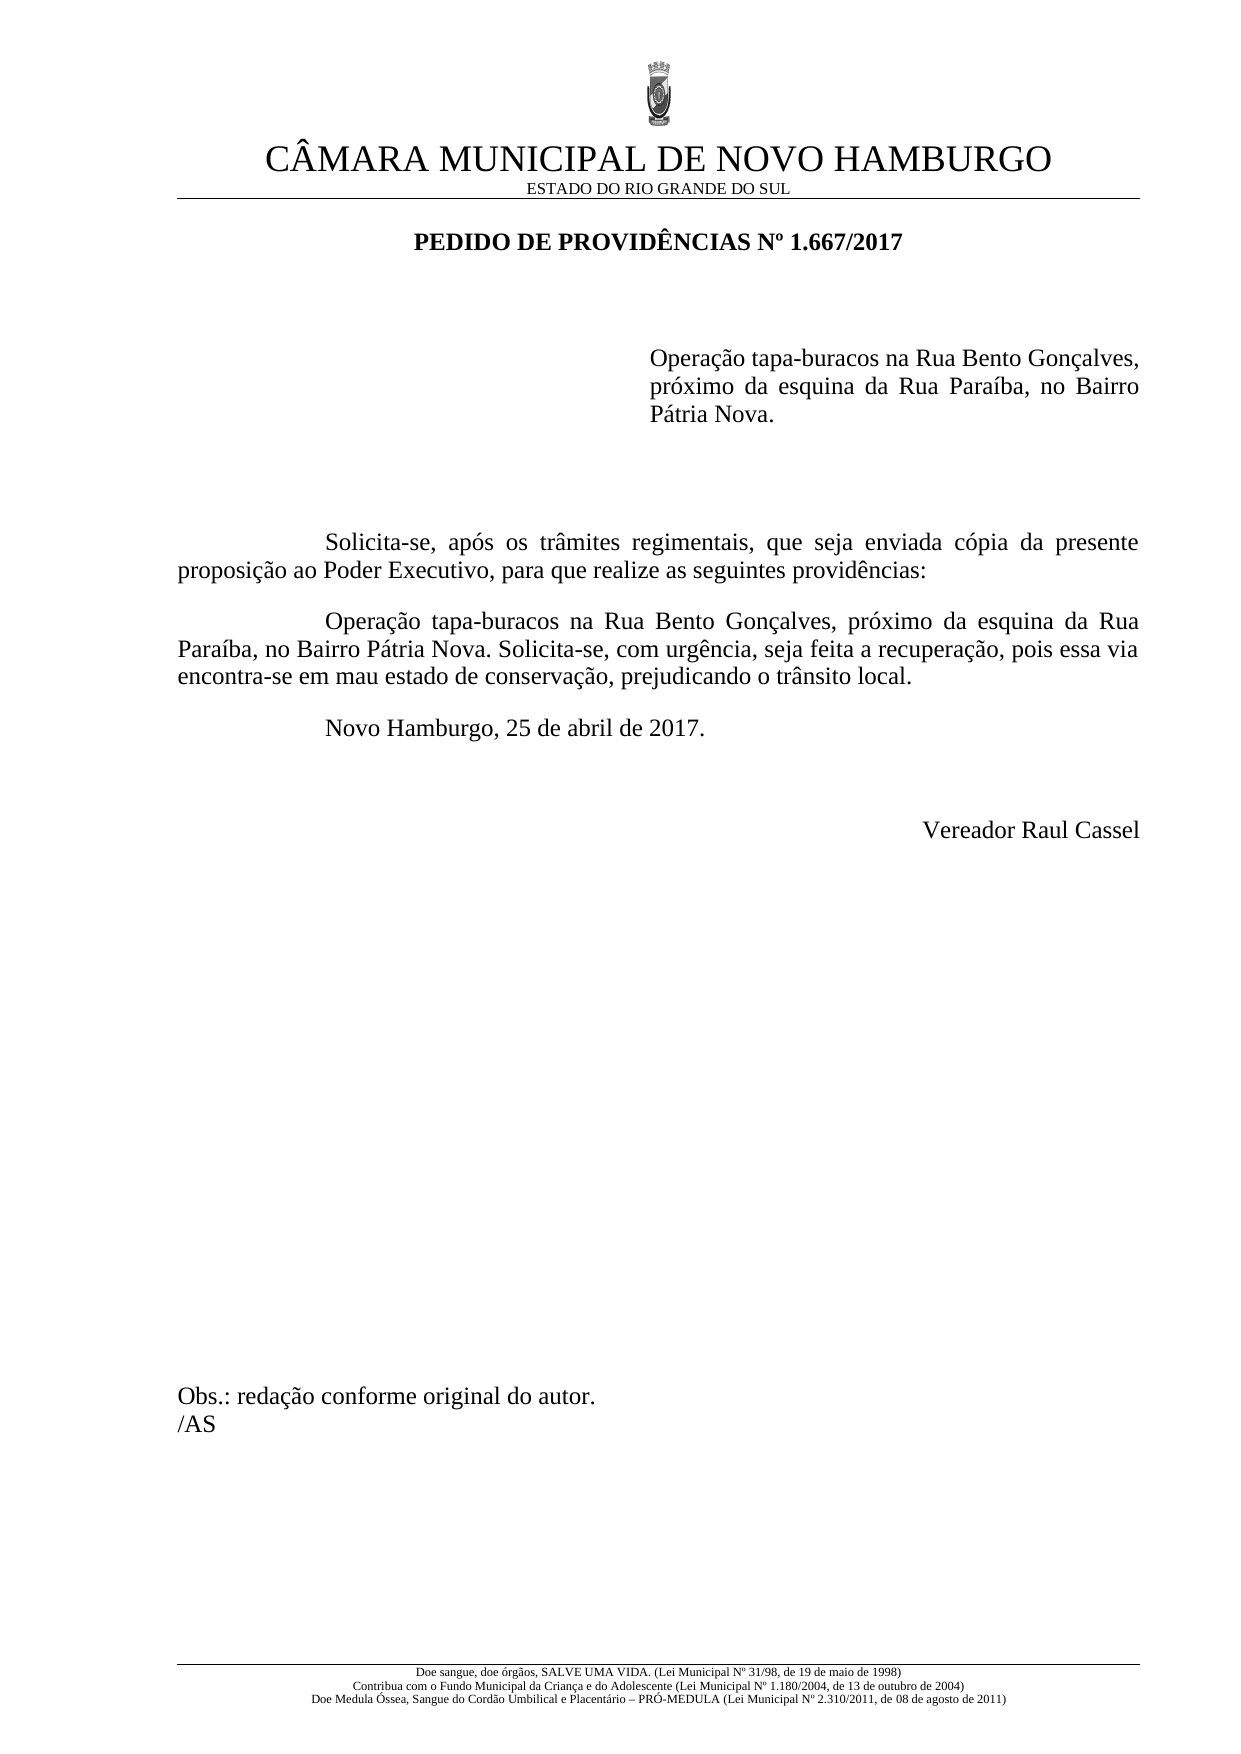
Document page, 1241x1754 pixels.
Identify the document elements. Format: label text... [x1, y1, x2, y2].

text Operação tapa-buracos na Rua Bento Gonçalves, próximo da esquina da Rua Paraíba, no Bairro Pátria Nova. [649, 344, 1140, 428]
text Operação tapa-buracos na Rua Bento Gonçalves, próximo da esquina da Rua Paraíba, no Bairro Pátria Nova. Solicita-se, com urgência, seja feita a recuperação, pois essa via encontra-se em mau estado de conservação, prejudicando o trânsito local. [177, 607, 1140, 690]
text /AS [177, 1410, 1140, 1437]
text PEDIDO DE PROVIDÊNCIAS Nº 1.667/2017 [177, 228, 1140, 256]
text Vereador Raul Cassel [177, 816, 1140, 844]
text Solicita-se, após os trâmites regimentais, que seja enviada cópia da presente proposição ao Poder Executivo, para que realize as seguintes providências: [177, 528, 1140, 583]
text Novo Hamburgo, 25 de abril de 2017. [177, 714, 1140, 741]
text Obs.: redação conforme original do autor. [177, 1382, 1140, 1410]
